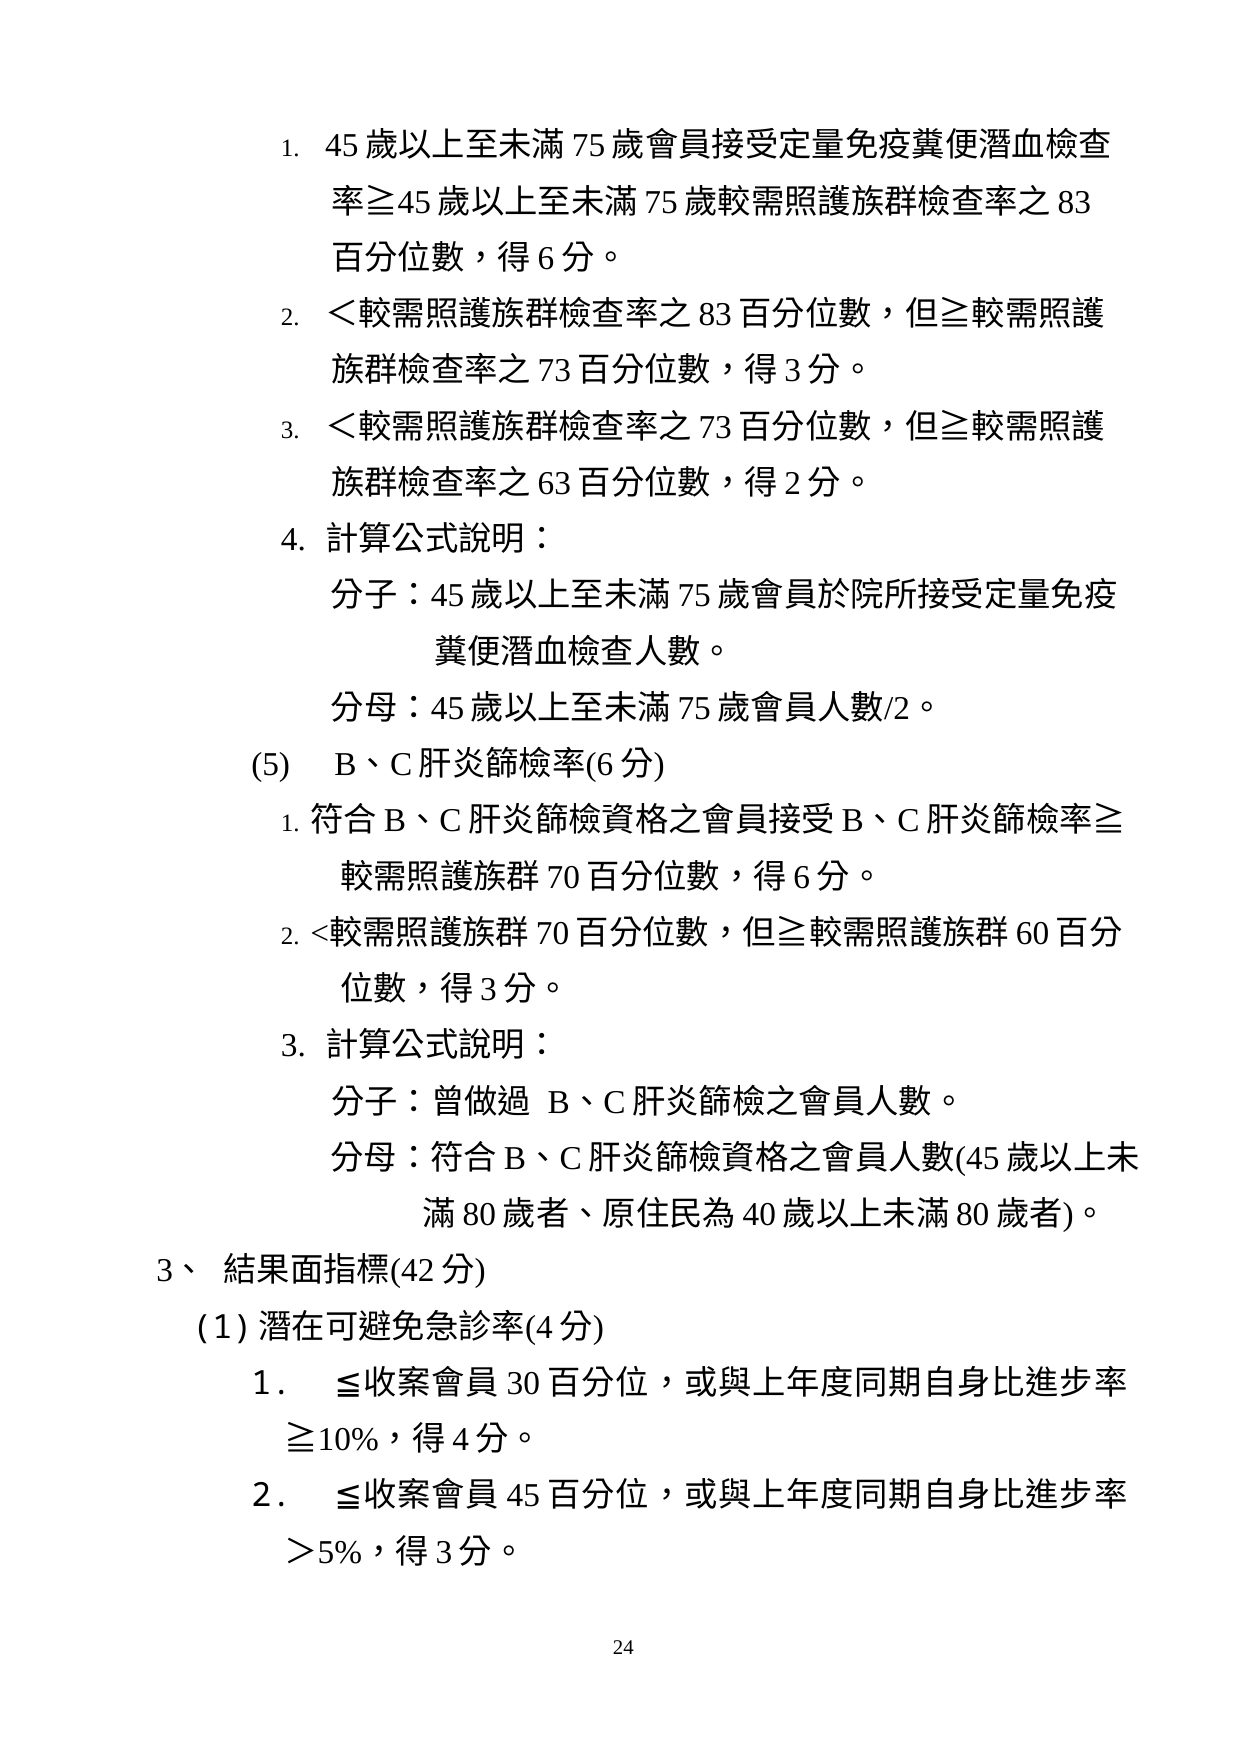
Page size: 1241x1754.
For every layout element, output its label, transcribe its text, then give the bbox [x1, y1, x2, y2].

list ＜較需照護族群檢查率之73百分位數，但≧較需照護族群檢查率之63百分位數，得2分。 [281, 393, 1128, 506]
list <較需照護族群70百分位數，但≧較需照護族群60百分位數，得3分。 [281, 899, 1128, 1012]
list 結果面指標(42分) [156, 1237, 1128, 1293]
text 分子：45歲以上至未滿75歲會員於院所接受定量免疫糞便潛血檢查人數。 [331, 562, 1128, 674]
list 計算公式說明： [281, 1012, 1128, 1068]
list ≦收案會員30百分位，或與上年度同期自身比進步率≧10%，得4分。 [251, 1349, 1128, 1462]
list 45歲以上至未滿75歲會員接受定量免疫糞便潛血檢查率≧45歲以上至未滿75歲較需照護族群檢查率之83百分位數，得6分。 [281, 112, 1128, 281]
text 分子：曾做過 B、C肝炎篩檢之會員人數。 [331, 1068, 1128, 1124]
list 計算公式說明： [281, 506, 1128, 562]
list ＜較需照護族群檢查率之83百分位數，但≧較需照護族群檢查率之73百分位數，得3分。 [281, 281, 1128, 393]
list 潛在可避免急診率(4分) [192, 1293, 1128, 1349]
text 分母：符合B、C肝炎篩檢資格之會員人數(45歲以上未滿80歲者、原住民為40歲以上未滿80歲者)。 [330, 1124, 1167, 1237]
list 符合B、C肝炎篩檢資格之會員接受B、C肝炎篩檢率≧較需照護族群70百分位數，得6分。 [281, 787, 1128, 899]
text 分母：45歲以上至未滿75歲會員人數/2。 [331, 674, 1128, 731]
list B、C肝炎篩檢率(6分) [251, 731, 1128, 787]
list ≦收案會員45百分位，或與上年度同期自身比進步率＞5%，得3分。 [251, 1462, 1128, 1574]
